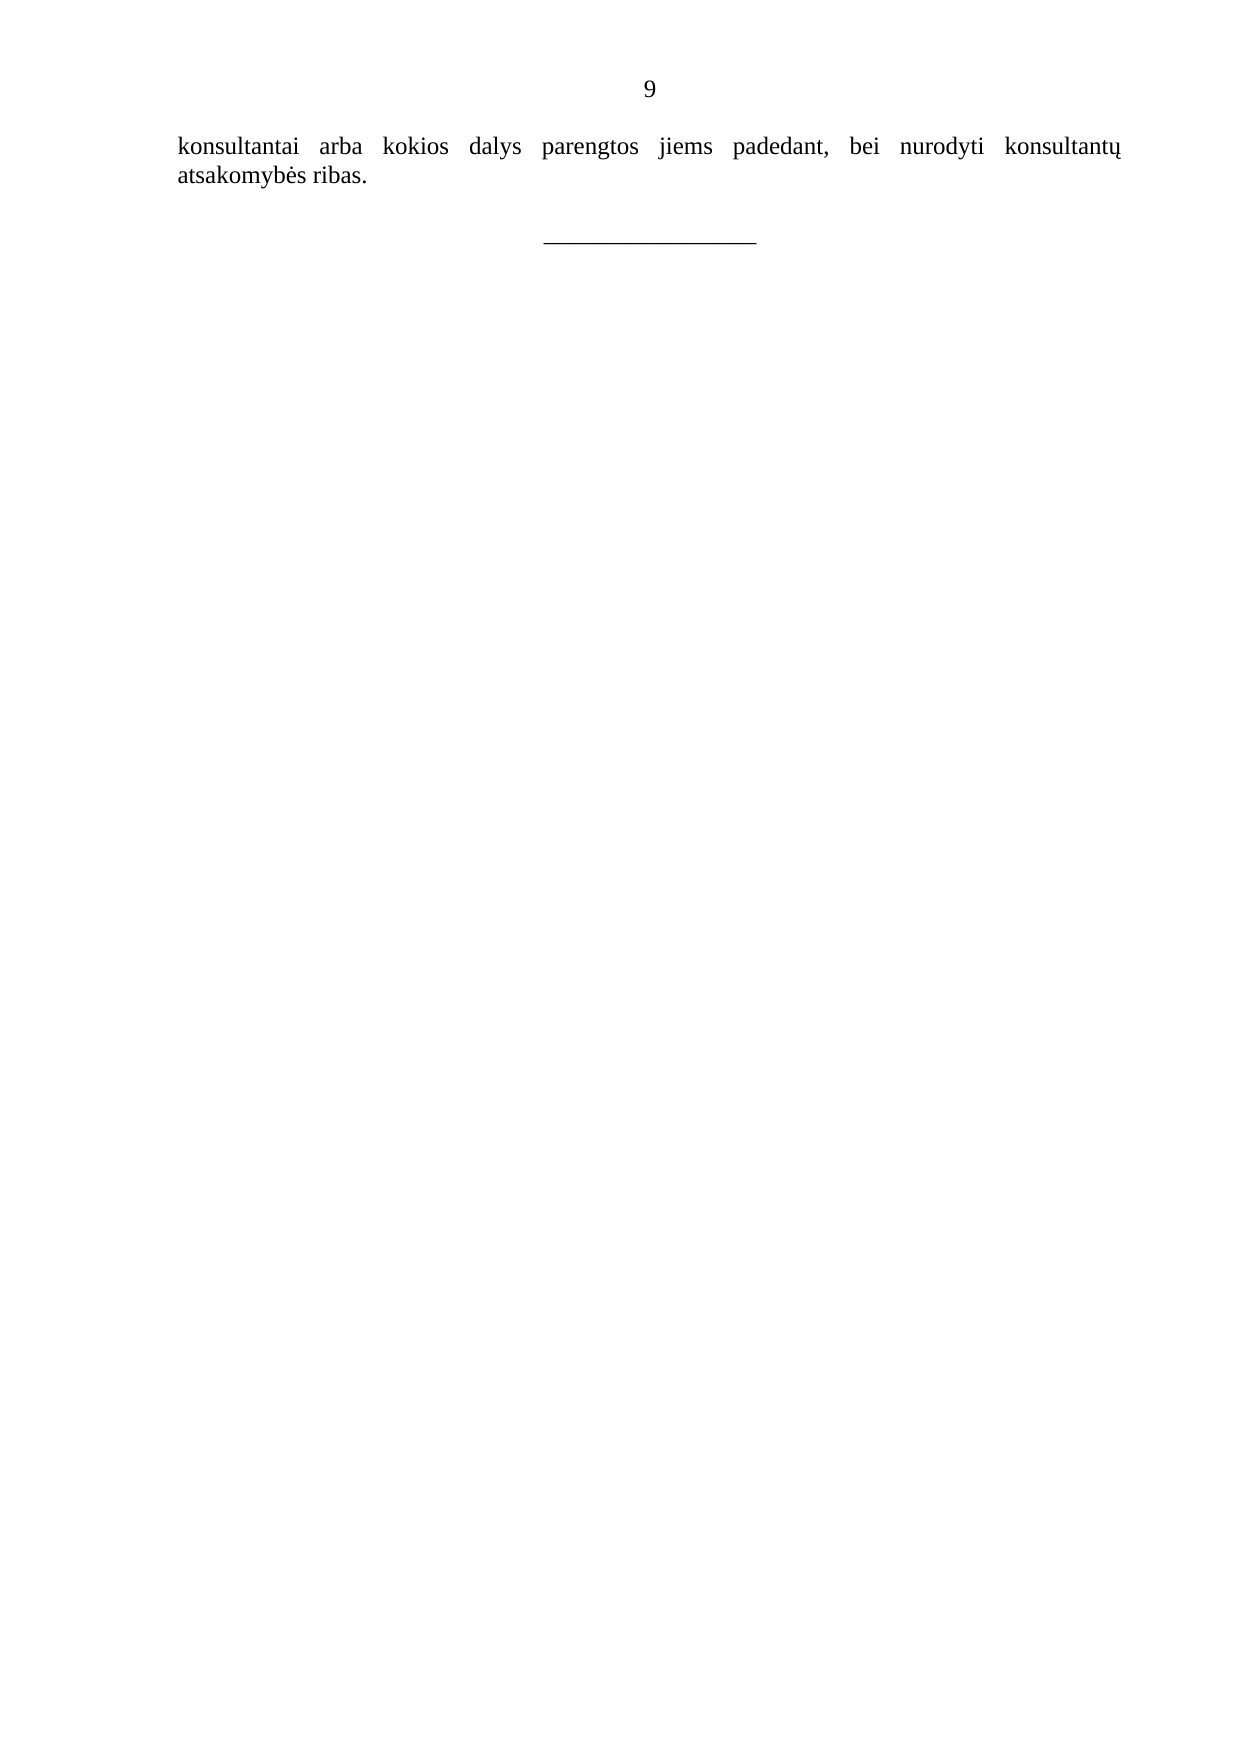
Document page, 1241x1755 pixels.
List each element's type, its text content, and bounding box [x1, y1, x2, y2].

text konsultantai arba kokios dalys parengtos jiems padedant, bei nurodyti konsultantų atsakomybės ribas. [177, 131, 1122, 189]
text _________________ [177, 218, 1122, 246]
